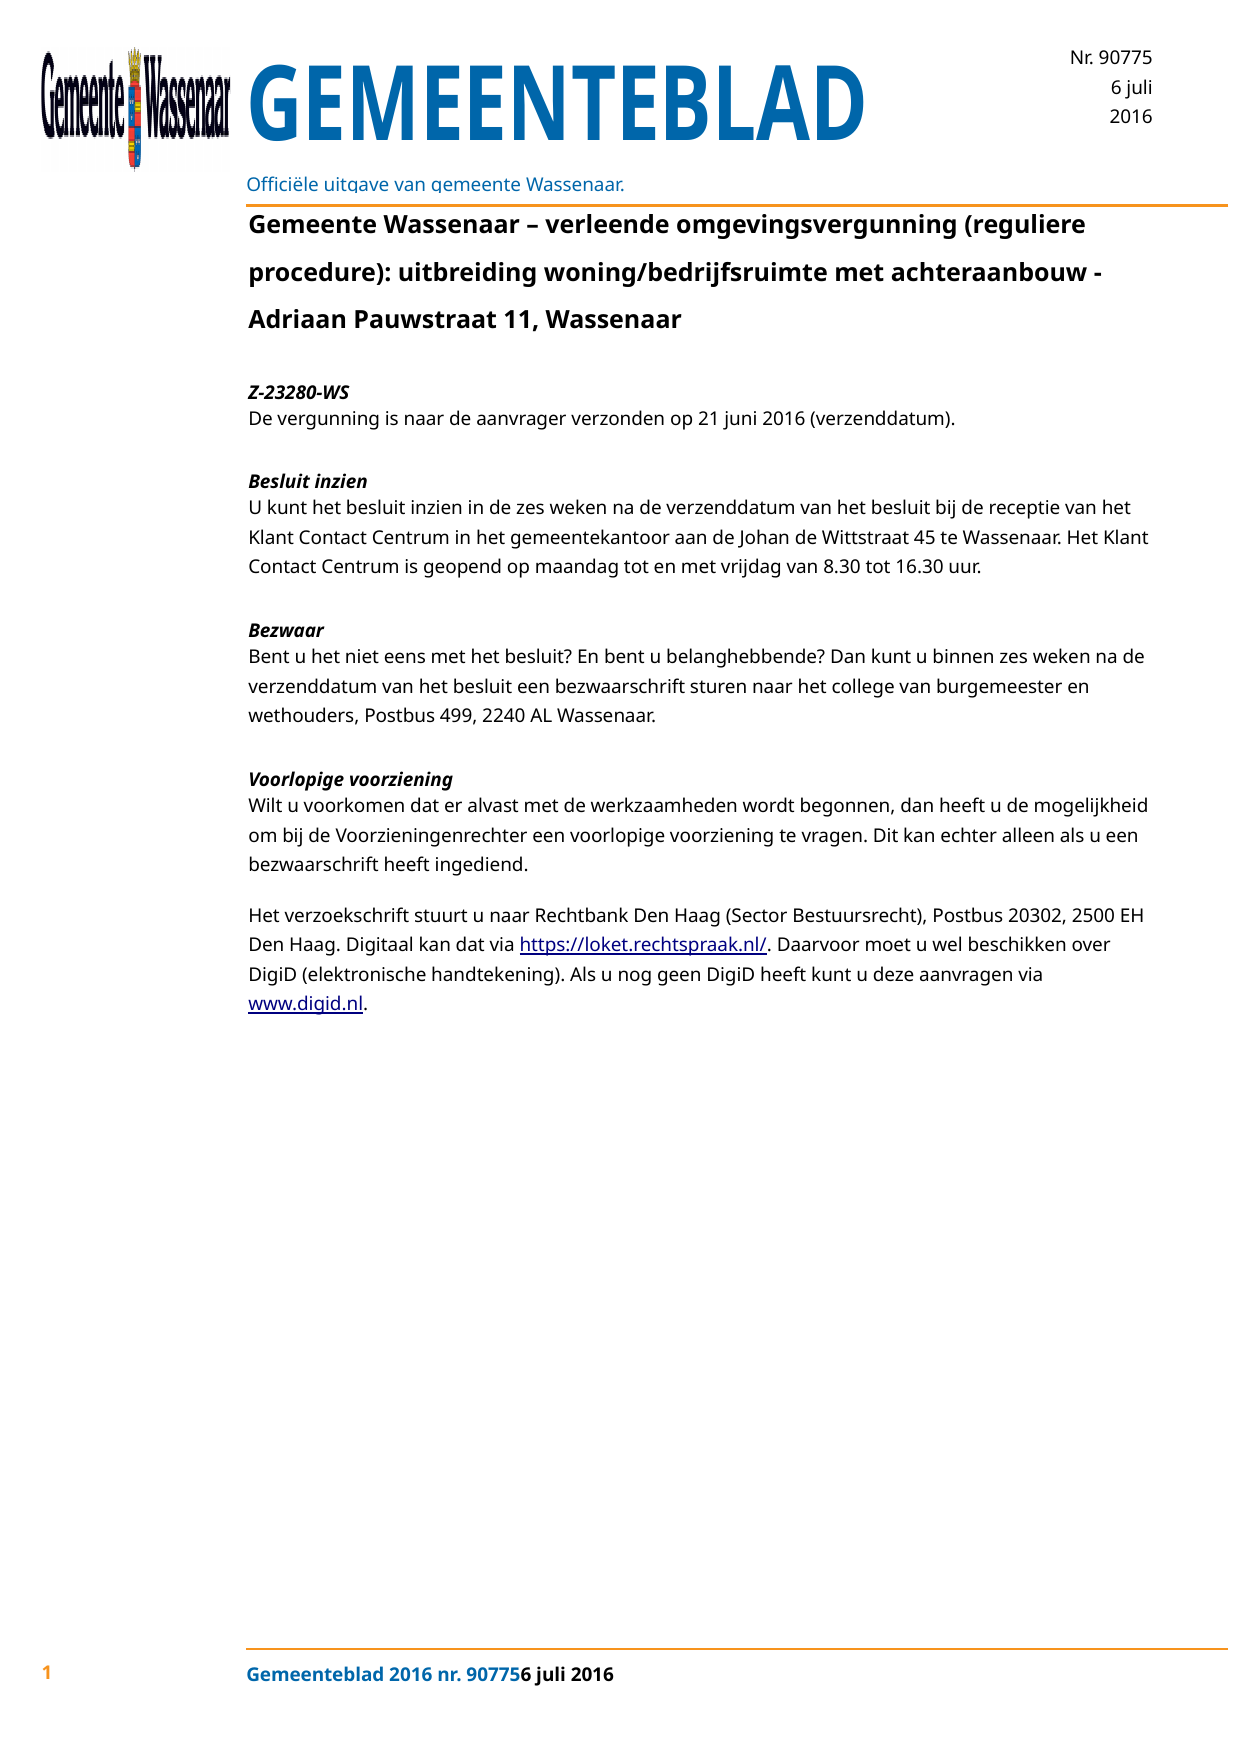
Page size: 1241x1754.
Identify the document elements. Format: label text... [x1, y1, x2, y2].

text Het verzoekschrift stuurt u naar Rechtbank Den Haag (Sector Bestuursrecht), Postbus 20302, 2500 EH Den Haag. Digitaal kan dat via https://loket.rechtspraak.nl/. Daarvoor moet u wel beschikken over DigiD (elektronische handtekening). Als u nog geen DigiD heeft kunt u deze aanvragen via www.digid.nl. [248, 902, 1152, 1016]
text Wilt u voorkomen dat er alvast met de werkzaamheden wordt begonnen, dan heeft u de mogelijkheid om bij de Voorzieningenrechter een voorlopige voorziening te vragen. Dit kan echter alleen als u een bezwaarschrift heeft ingediend. [248, 792, 1152, 877]
picture [41, 47, 231, 172]
text Besluit inzien [248, 469, 1152, 494]
text De vergunning is naar de aanvrager verzonden op 21 juni 2016 (verzenddatum). [248, 405, 1152, 431]
text Bezwaar [248, 618, 1152, 643]
text Gemeente Wassenaar – verleende omgevingsvergunning (reguliere procedure): uitbreiding woning/bedrijfsruimte met achteraanbouw - Adriaan Pauwstraat 11, Wassenaar [248, 207, 1152, 336]
text Voorlopige voorziening [248, 766, 1152, 792]
text U kunt het besluit inzien in de zes weken na de verzenddatum van het besluit bij de receptie van het Klant Contact Centrum in het gemeentekantoor aan de Johan de Wittstraat 45 te Wassenaar. Het Klant Contact Centrum is geopend op maandag tot en met vrijdag van 8.30 tot 16.30 uur. [248, 494, 1152, 579]
text Z-23280-WS [248, 379, 1152, 405]
text Bent u het niet eens met het besluit? En bent u belanghebbende? Dan kunt u binnen zes weken na de verzenddatum van het besluit een bezwaarschrift sturen naar het college van burgemeester en wethouders, Postbus 499, 2240 AL Wassenaar. [248, 643, 1152, 728]
